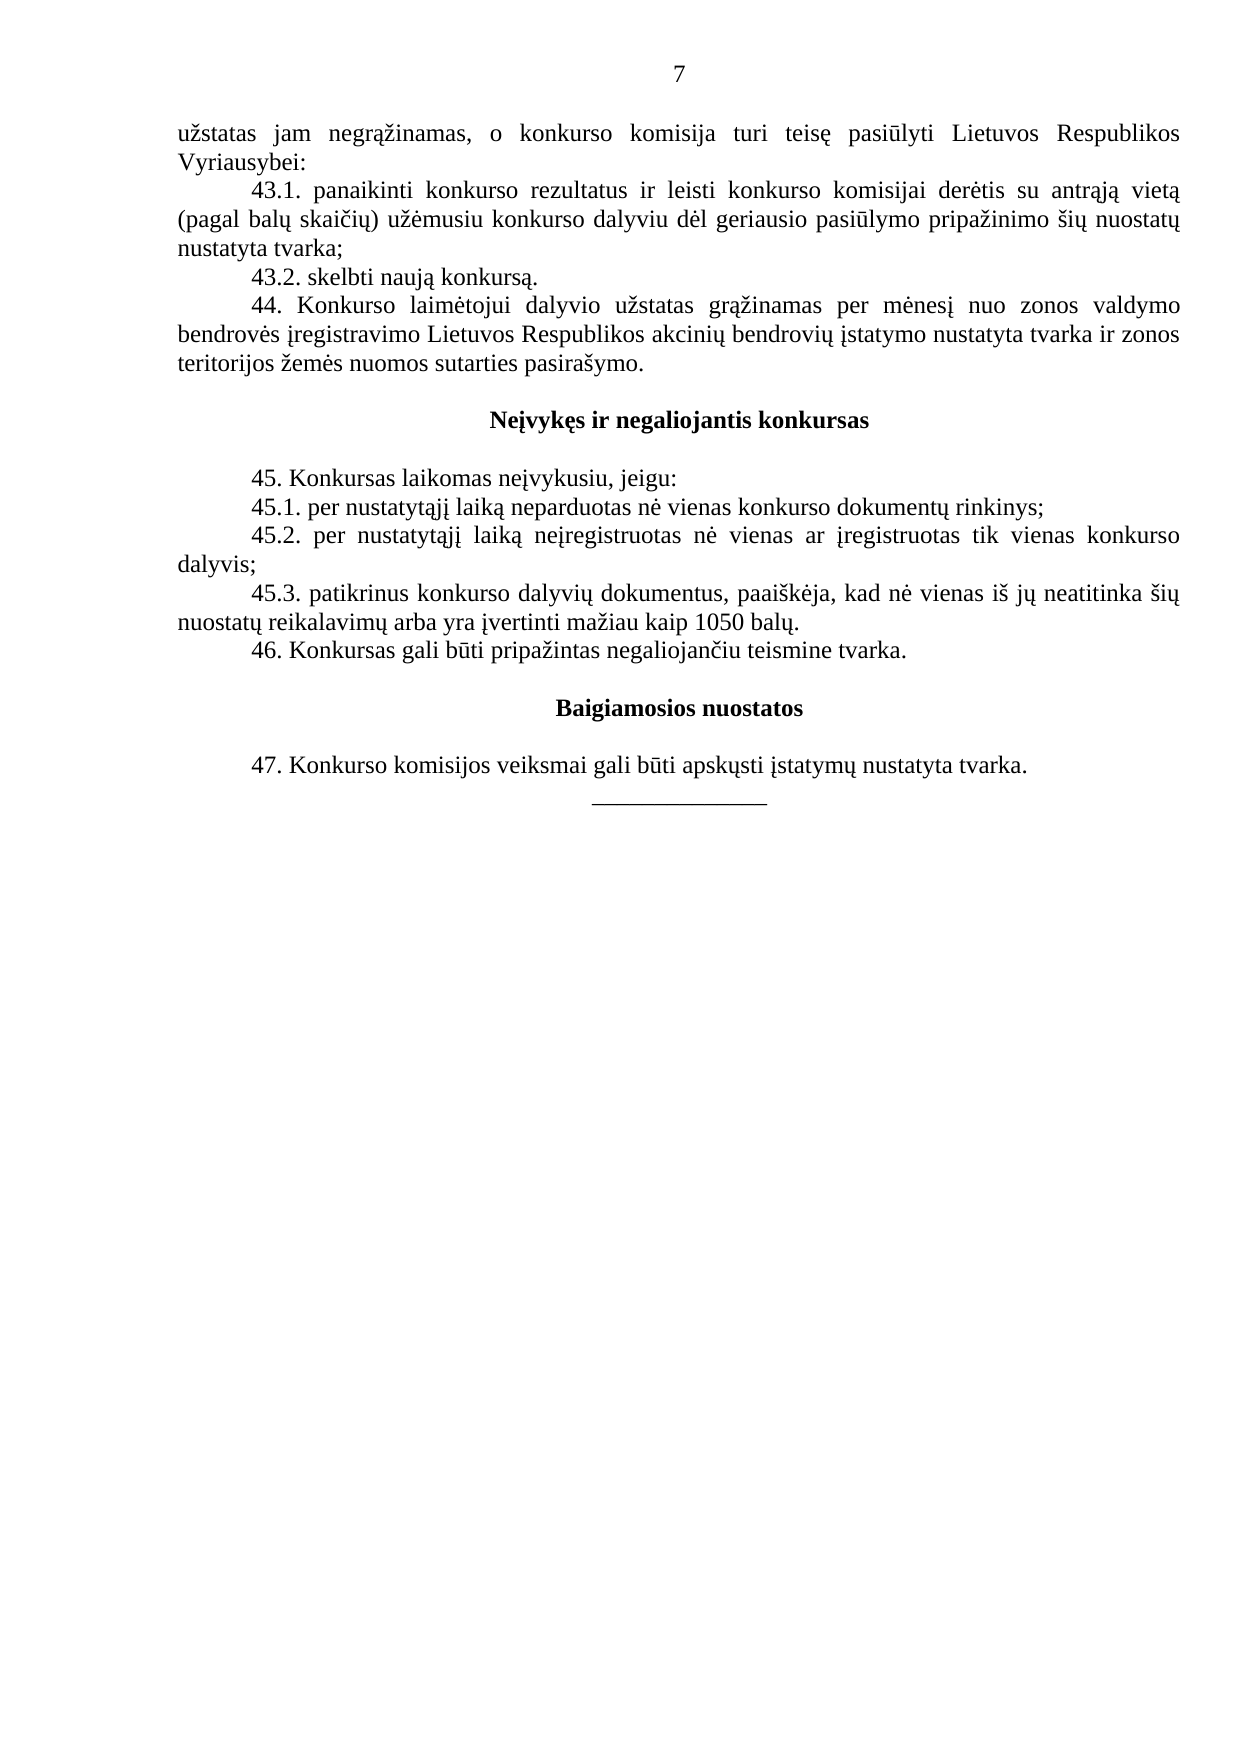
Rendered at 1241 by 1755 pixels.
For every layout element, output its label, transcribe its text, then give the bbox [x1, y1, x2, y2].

text 46. Konkursas gali būti pripažintas negaliojančiu teismine tvarka. [177, 636, 1181, 664]
text 44. Konkurso laimėtojui dalyvio užstatas grąžinamas per mėnesį nuo zonos valdymo bendrovės įregistravimo Lietuvos Respublikos akcinių bendrovių įstatymo nustatyta tvarka ir zonos teritorijos žemės nuomos sutarties pasirašymo. [177, 291, 1181, 377]
text 43.2. skelbti naują konkursą. [177, 262, 1181, 291]
text 45. Konkursas laikomas neįvykusiu, jeigu: [177, 463, 1181, 492]
text užstatas jam negrąžinamas, o konkurso komisija turi teisę pasiūlyti Lietuvos Respublikos Vyriausybei: [177, 118, 1181, 176]
text Baigiamosios nuostatos [177, 693, 1181, 722]
text 47. Konkurso komisijos veiksmai gali būti apskųsti įstatymų nustatyta tvarka. [177, 751, 1181, 779]
text 45.2. per nustatytąjį laiką neįregistruotas nė vienas ar įregistruotas tik vienas konkurso dalyvis; [177, 521, 1181, 578]
text ______________ [177, 779, 1181, 808]
text 45.1. per nustatytąjį laiką neparduotas nė vienas konkurso dokumentų rinkinys; [177, 492, 1181, 521]
text Neįvykęs ir negaliojantis konkursas [177, 406, 1181, 434]
text 43.1. panaikinti konkurso rezultatus ir leisti konkurso komisijai derėtis su antrąją vietą (pagal balų skaičių) užėmusiu konkurso dalyviu dėl geriausio pasiūlymo pripažinimo šių nuostatų nustatyta tvarka; [177, 176, 1181, 262]
text 45.3. patikrinus konkurso dalyvių dokumentus, paaiškėja, kad nė vienas iš jų neatitinka šių nuostatų reikalavimų arba yra įvertinti mažiau kaip 1050 balų. [177, 578, 1181, 636]
